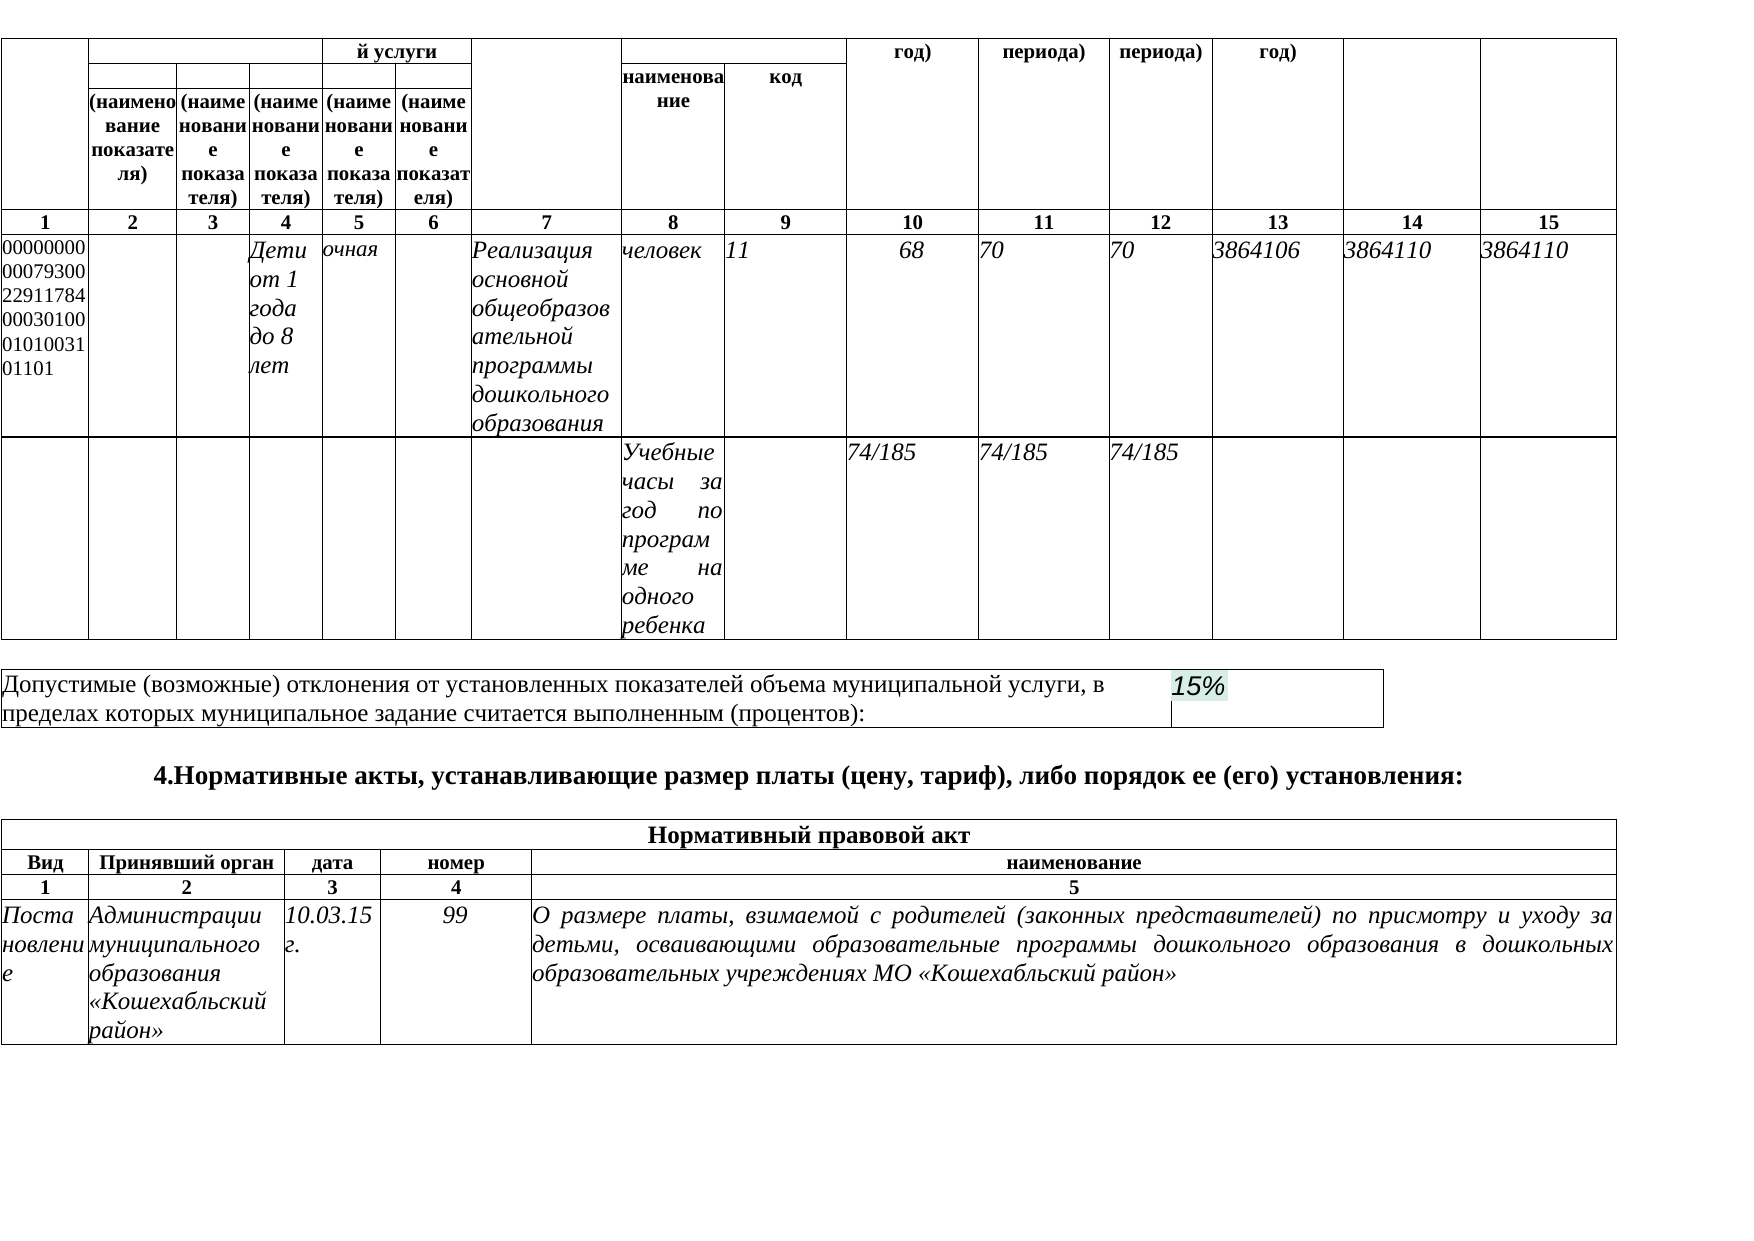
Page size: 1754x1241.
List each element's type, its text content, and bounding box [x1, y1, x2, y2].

table_cell Учебные часы за год по программе на одного ребенка [622, 438, 724, 639]
table_cell Вид [2, 850, 88, 874]
table_cell 8 [622, 210, 724, 234]
table_cell й услуги [323, 39, 471, 63]
table_cell [177, 438, 249, 639]
table_cell 2 [89, 875, 284, 899]
table_cell 15 [1481, 210, 1616, 234]
table_cell 70 [979, 235, 1109, 436]
table_cell [1490, 669, 1616, 727]
table_cell [472, 438, 621, 639]
table_cell 4.Нормативные акты, устанавливающие размер платы (цену, тариф), либо порядок ее (его) установления: [2, 727, 1616, 790]
table_cell [250, 64, 322, 88]
table_cell 11 [979, 210, 1109, 234]
table_cell [1617, 88, 1752, 209]
table_cell номер [381, 850, 531, 874]
table_cell 4 [381, 875, 531, 899]
table_cell Принявший орган [89, 850, 284, 874]
table_cell [2, 640, 1616, 668]
table_cell [2, 438, 88, 639]
table_cell 68 [847, 235, 978, 436]
table_cell (наименование показателя) [323, 89, 395, 209]
table_cell [622, 39, 846, 63]
table_cell 10.03.15г. [285, 900, 380, 1044]
table_cell [2, 1045, 1616, 1074]
table_cell [1616, 1044, 1752, 1074]
table_cell [1617, 209, 1752, 234]
table_cell [250, 438, 322, 639]
table_cell (наименование показателя) [250, 89, 322, 209]
table_cell [89, 39, 322, 63]
table_cell 15% [1172, 670, 1383, 727]
table_cell [1616, 1074, 1752, 1141]
table_cell [1617, 899, 1752, 1044]
table_cell [89, 235, 176, 436]
table_cell Администрации муниципального образования «Кошехабльский район» [89, 900, 284, 1044]
table_cell год) [1213, 39, 1343, 209]
table_cell 1 [2, 210, 88, 234]
table_cell 4 [250, 210, 322, 234]
table_cell [1617, 819, 1752, 849]
table_cell [1616, 790, 1752, 819]
table_cell 70 [1110, 235, 1212, 436]
table_cell [396, 438, 471, 639]
table_cell [177, 64, 249, 88]
table_cell 74/185 [847, 438, 978, 639]
table_cell [323, 64, 395, 88]
table_cell код [725, 64, 846, 209]
table_cell 2 [89, 210, 176, 234]
table_cell год) [847, 39, 978, 209]
table_cell [1617, 436, 1752, 639]
table_cell периода) [1110, 39, 1212, 209]
table_cell 5 [323, 210, 395, 234]
table_cell [1617, 874, 1752, 899]
table_cell 3864110 [1481, 235, 1616, 436]
table_cell 000000000007930022911784000301000101003101101 [2, 235, 88, 436]
table_cell [89, 64, 176, 88]
table_cell [1616, 727, 1752, 790]
table_cell [1384, 669, 1490, 727]
table_cell периода) [979, 39, 1109, 209]
table_cell [2, 1074, 1616, 1141]
table_cell [1617, 38, 1752, 63]
table_cell [1213, 438, 1343, 639]
table_cell 9 [725, 210, 846, 234]
table_cell [1481, 438, 1616, 639]
table_cell Дети от 1 года до 8 лет [250, 235, 322, 436]
table_cell 7 [472, 210, 621, 234]
table_cell [323, 438, 395, 639]
table_cell 3 [285, 875, 380, 899]
table_cell 1 [2, 875, 88, 899]
table_cell [2, 790, 1616, 819]
table_cell наименование [532, 850, 1616, 874]
table_cell 11 [725, 235, 846, 436]
table_cell [1344, 39, 1480, 209]
table_cell 13 [1213, 210, 1343, 234]
table_cell О размере платы, взимаемой с родителей (законных представителей) по присмотру и уходу за детьми, осваивающими образовательные программы дошкольного образования в дошкольных образовательных учреждениях МО «Кошехабльский район» [532, 900, 1616, 1044]
table_cell 5 [532, 875, 1616, 899]
table_cell [1616, 669, 1752, 727]
table_cell 10 [847, 210, 978, 234]
table_cell 74/185 [1110, 438, 1212, 639]
table_cell [1481, 39, 1616, 209]
table_cell [1617, 849, 1752, 874]
table_cell [89, 438, 176, 639]
table_cell [472, 39, 621, 209]
table_cell [177, 235, 249, 436]
table_cell 3 [177, 210, 249, 234]
table_cell Нормативный правовой акт [2, 820, 1616, 849]
table_cell [396, 235, 471, 436]
table_cell наименование [622, 64, 724, 209]
table_cell 74/185 [979, 438, 1109, 639]
table_cell 12 [1110, 210, 1212, 234]
table_cell дата [285, 850, 380, 874]
table_cell [725, 438, 846, 639]
table_cell очная [323, 235, 395, 436]
table_cell 99 [381, 900, 531, 1044]
table_cell 3864110 [1344, 235, 1480, 436]
table_cell человек [622, 235, 724, 436]
table_cell (наименование показателя) [396, 89, 471, 209]
table_cell [1616, 639, 1752, 668]
table_cell [1344, 438, 1480, 639]
table_cell Постановление [2, 900, 88, 1044]
table_cell Допустимые (возможные) отклонения от установленных показателей объема муниципальной услуги, в пределах которых муниципальное задание считается выполненным (процентов): [2, 670, 1171, 727]
table_cell (наименование показателя) [89, 89, 176, 209]
table_cell [2, 39, 88, 209]
table_cell [1617, 63, 1752, 88]
table_cell Реализация основной общеобразовательной программы дошкольного образования [472, 235, 621, 436]
table_cell [396, 64, 471, 88]
table_cell 6 [396, 210, 471, 234]
table_cell [1617, 234, 1752, 436]
table_cell (наименование показателя) [177, 89, 249, 209]
table_cell 14 [1344, 210, 1480, 234]
table_cell 3864106 [1213, 235, 1343, 436]
